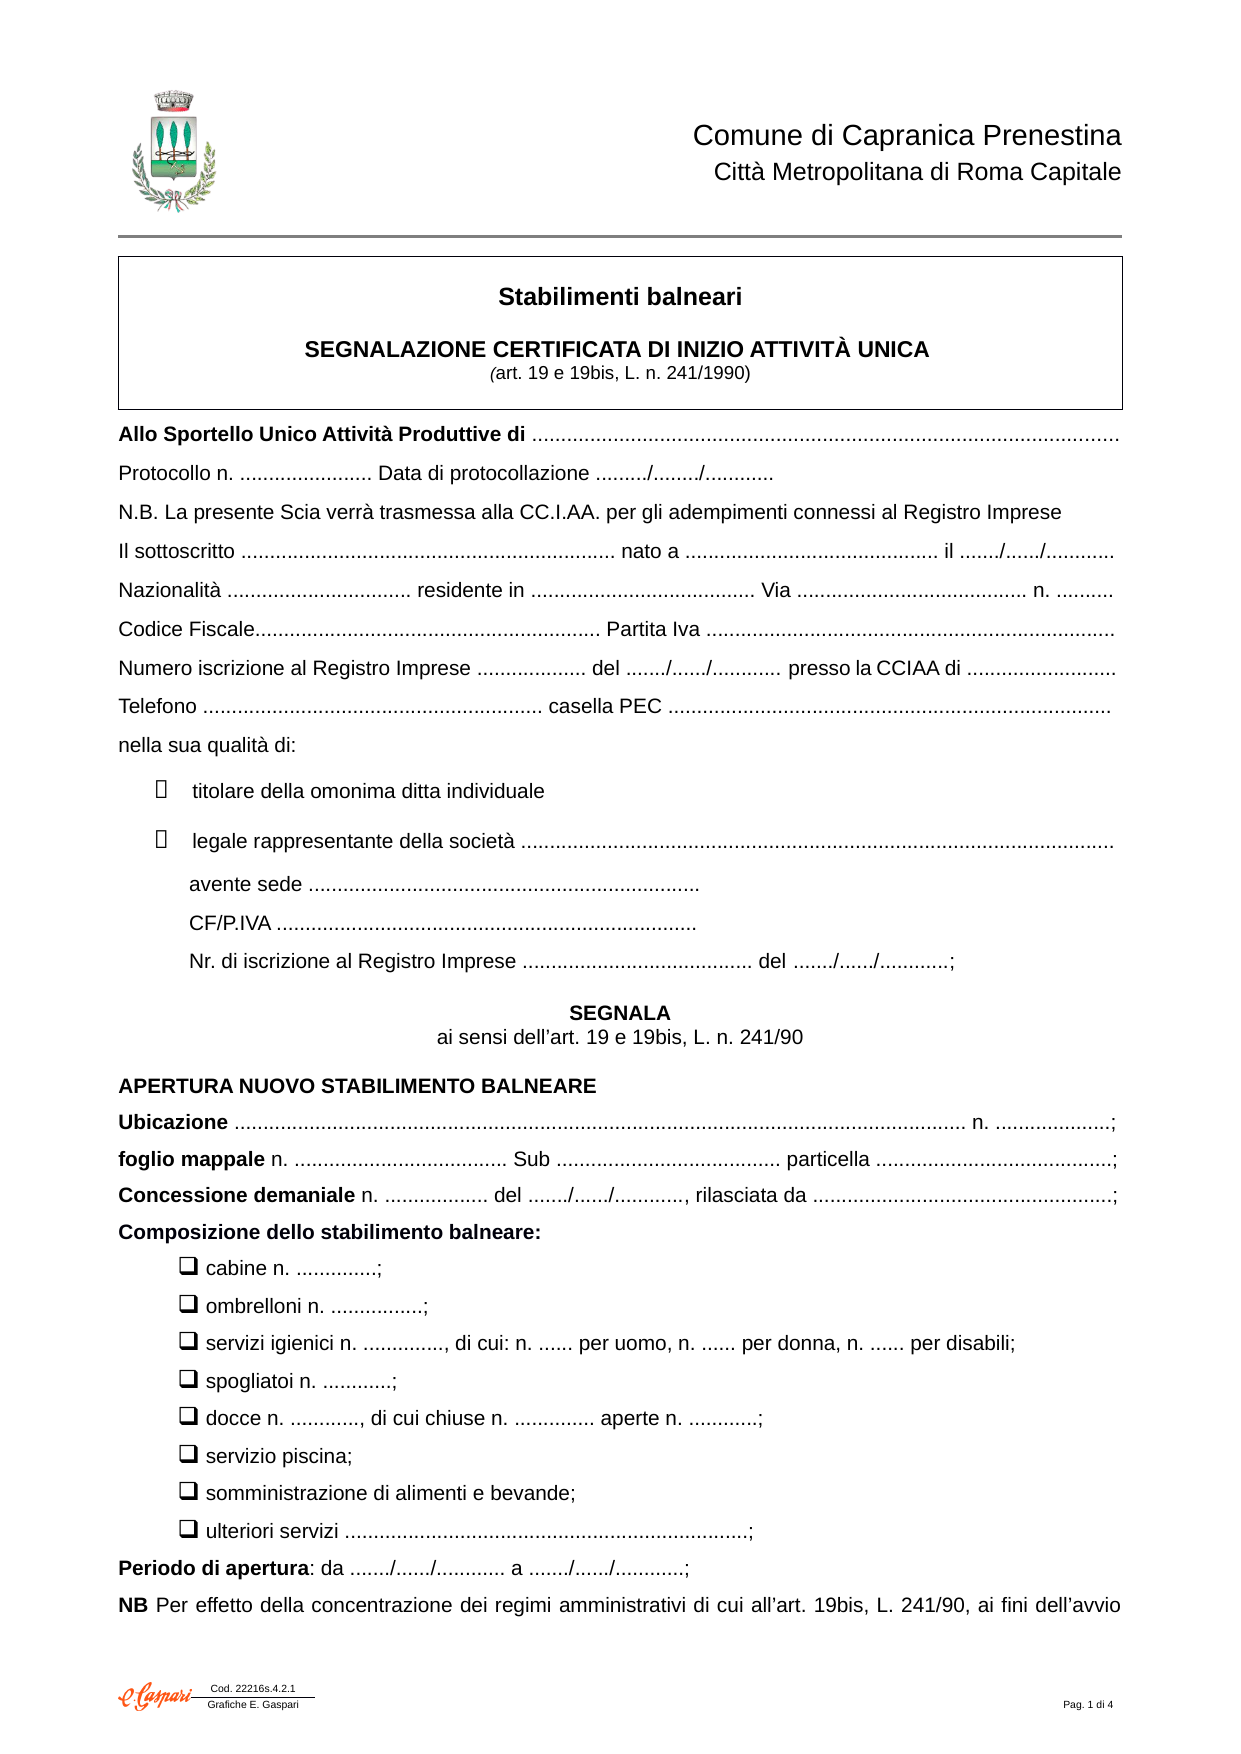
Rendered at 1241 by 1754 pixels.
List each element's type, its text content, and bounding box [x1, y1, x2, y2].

picture [122, 185, 224, 219]
text  titolare della omonima ditta individuale [153, 772, 1122, 806]
text Numero iscrizione al Registro Imprese ................... del ......./....../............ presso la CCIAA di .......................... [118, 655, 1122, 679]
text Il sottoscritto ................................................................. nato a ............................................ il ......./....../............ [118, 539, 1122, 563]
text  servizio piscina; [177, 1443, 1122, 1468]
text  legale rappresentante della società ....................................................................................................... [153, 822, 1122, 856]
text  docce n. ............, di cui chiuse n. .............. aperte n. ............; [177, 1406, 1122, 1431]
text  cabine n. ..............; [177, 1256, 1122, 1281]
text Nazionalità ................................ residente in ....................................... Via ........................................ n. .......... [118, 578, 1122, 602]
text Periodo di apertura: da ......./....../............ a ......./....../............; [118, 1556, 1122, 1580]
text CF/P.IVA ......................................................................... [189, 911, 1122, 934]
text  ombrelloni n. ................; [177, 1293, 1122, 1318]
text avente sede .................................................................... [189, 872, 1122, 896]
text Protocollo n. ....................... Data di protocollazione ........./......../............ [118, 461, 1122, 485]
text  spogliatoi n. ............; [177, 1368, 1122, 1393]
picture [118, 1682, 192, 1711]
text Allo Sportello Unico Attività Produttive di [118, 422, 1122, 446]
text Nr. di iscrizione al Registro Imprese ........................................ del ......./....../............; [189, 949, 1122, 973]
text  somministrazione di alimenti e bevande; [177, 1481, 1122, 1506]
text SEGNALA [118, 1001, 1122, 1025]
text Ubicazione ............................................................................................................................... n. ....................; [118, 1110, 1122, 1134]
text Telefono ........................................................... casella PEC ............................................................................. [118, 694, 1122, 718]
text  servizi igienici n. .............., di cui: n. ...... per uomo, n. ...... per donna, n. ...... per disabili; [177, 1331, 1122, 1356]
text nella sua qualità di: [118, 733, 1122, 757]
text N.B. La presente Scia verrà trasmessa alla CC.I.AA. per gli adempimenti connessi al Registro Imprese [118, 500, 1122, 524]
picture [122, 152, 224, 157]
text foglio mappale n. ..................................... Sub ....................................... particella .........................................; [118, 1147, 1122, 1171]
text Comune di Capranica Prenestina [118, 118, 1122, 152]
text APERTURA NUOVO STABILIMENTO BALNEARE [118, 1074, 1122, 1098]
text Città Metropolitana di Roma Capitale [118, 157, 1122, 185]
text NB Per effetto della concentrazione dei regimi amministrativi di cui all’art. 19bis, L. 241/90, ai fini dell’avvio [118, 1592, 1122, 1616]
picture [122, 87, 224, 118]
text Codice Fiscale............................................................ Partita Iva ....................................................................... [118, 616, 1122, 640]
text Concessione demaniale n. .................. del ......./....../............, rilasciata da ....................................................; [118, 1183, 1122, 1207]
text Composizione dello stabilimento balneare: [118, 1219, 1122, 1243]
text  ulteriori servizi ......................................................................; [177, 1518, 1122, 1543]
table_header Stabilimenti balneari SEGNALAZIONE CERTIFICATA DI INIZIO ATTIVITÀ UNICA (art. 19 e 19bis, L. n. 241/1990) [119, 257, 1122, 409]
text ai sensi dell’art. 19 e 19bis, L. n. 241/90 [118, 1025, 1122, 1049]
